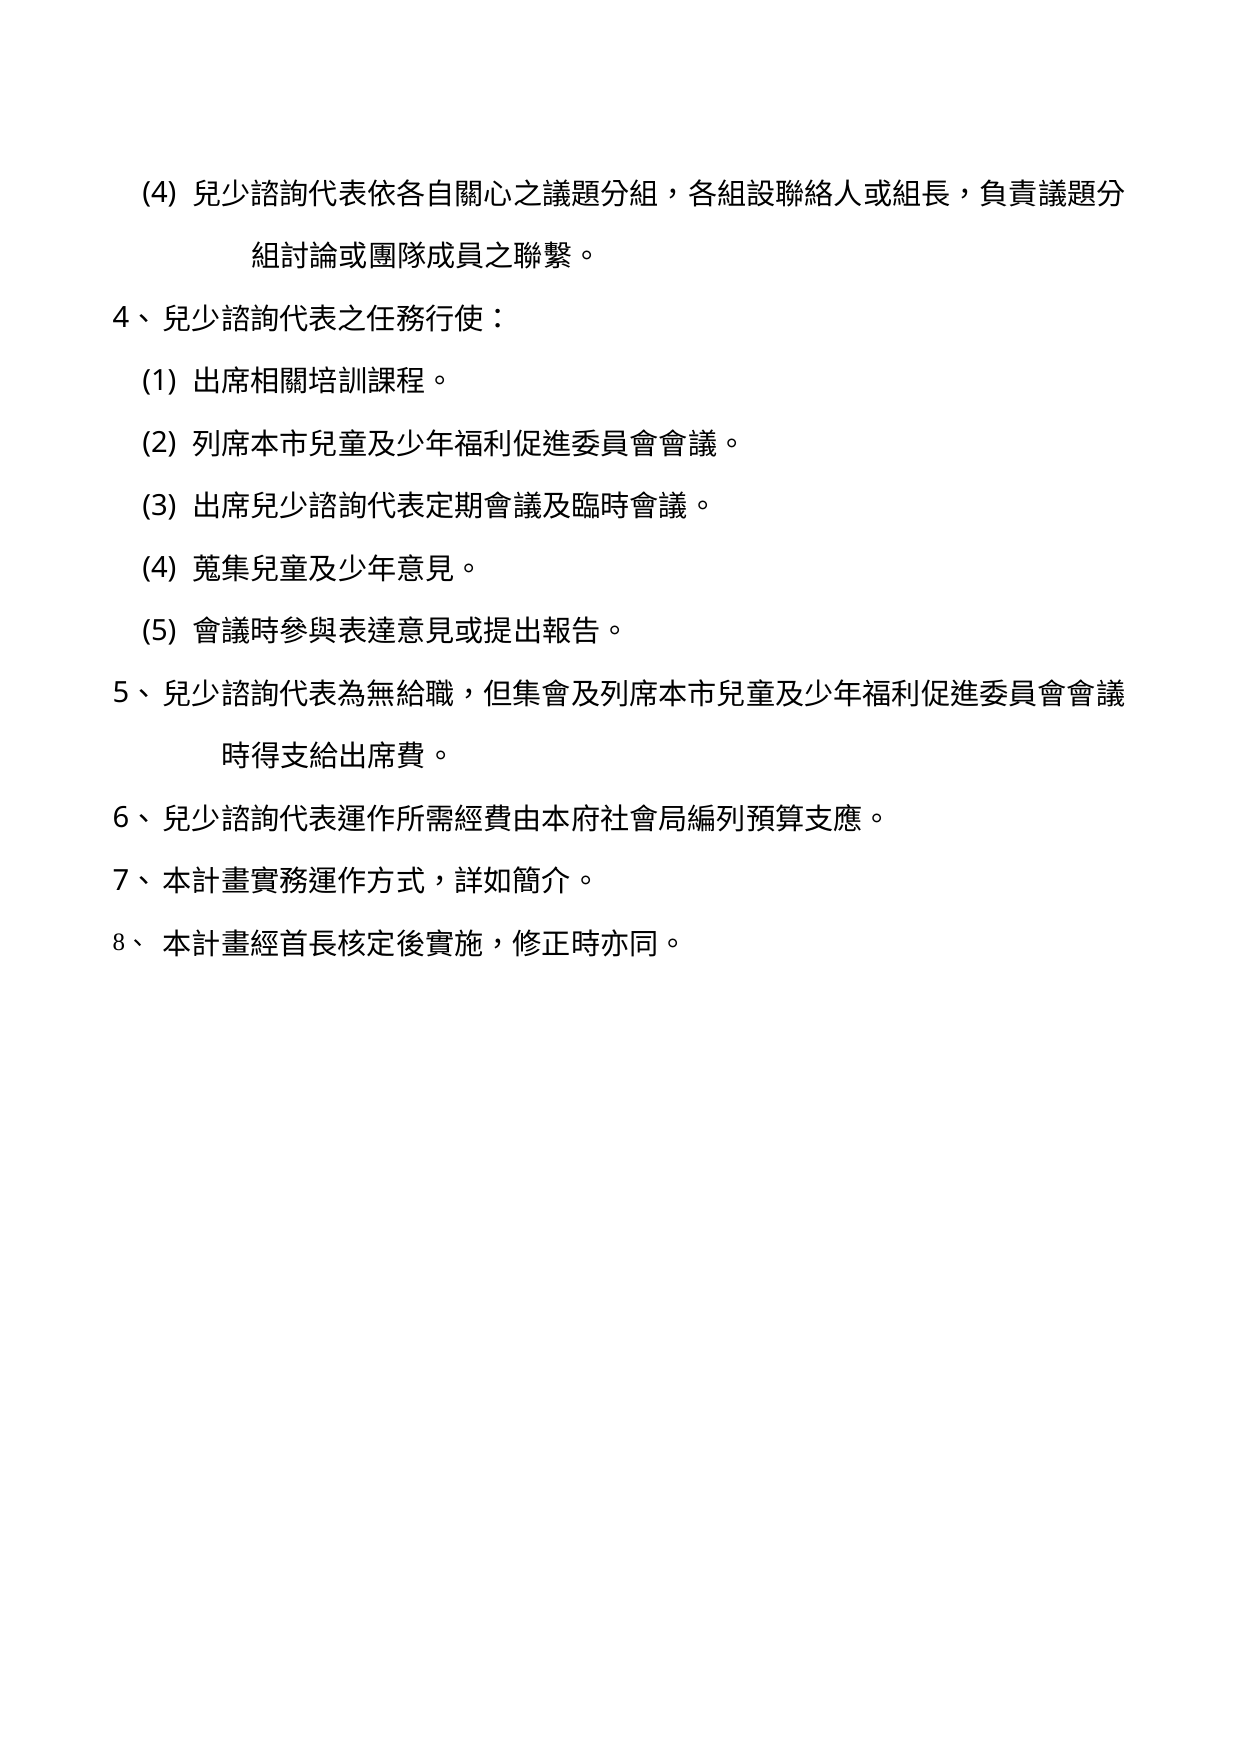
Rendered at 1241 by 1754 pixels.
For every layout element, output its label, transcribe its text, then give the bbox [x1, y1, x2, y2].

list 本計畫實務運作方式，詳如簡介。 [112, 837, 1128, 900]
list 蒐集兒童及少年意見。 [142, 525, 1128, 587]
list 本計畫經首長核定後實施，修正時亦同。 [112, 900, 1128, 962]
list 列席本市兒童及少年福利促進委員會會議。 [142, 400, 1128, 462]
list 會議時參與表達意見或提出報告。 [142, 587, 1128, 650]
list 出席兒少諮詢代表定期會議及臨時會議。 [142, 462, 1128, 525]
list 兒少諮詢代表運作所需經費由本府社會局編列預算支應。 [112, 775, 1128, 837]
list 出席相關培訓課程。 [142, 337, 1128, 400]
list 兒少諮詢代表之任務行使： [112, 275, 1128, 337]
list 兒少諮詢代表依各自關心之議題分組，各組設聯絡人或組長，負責議題分組討論或團隊成員之聯繫。 [142, 150, 1128, 275]
list 兒少諮詢代表為無給職，但集會及列席本市兒童及少年福利促進委員會會議時得支給出席費。 [112, 650, 1128, 775]
